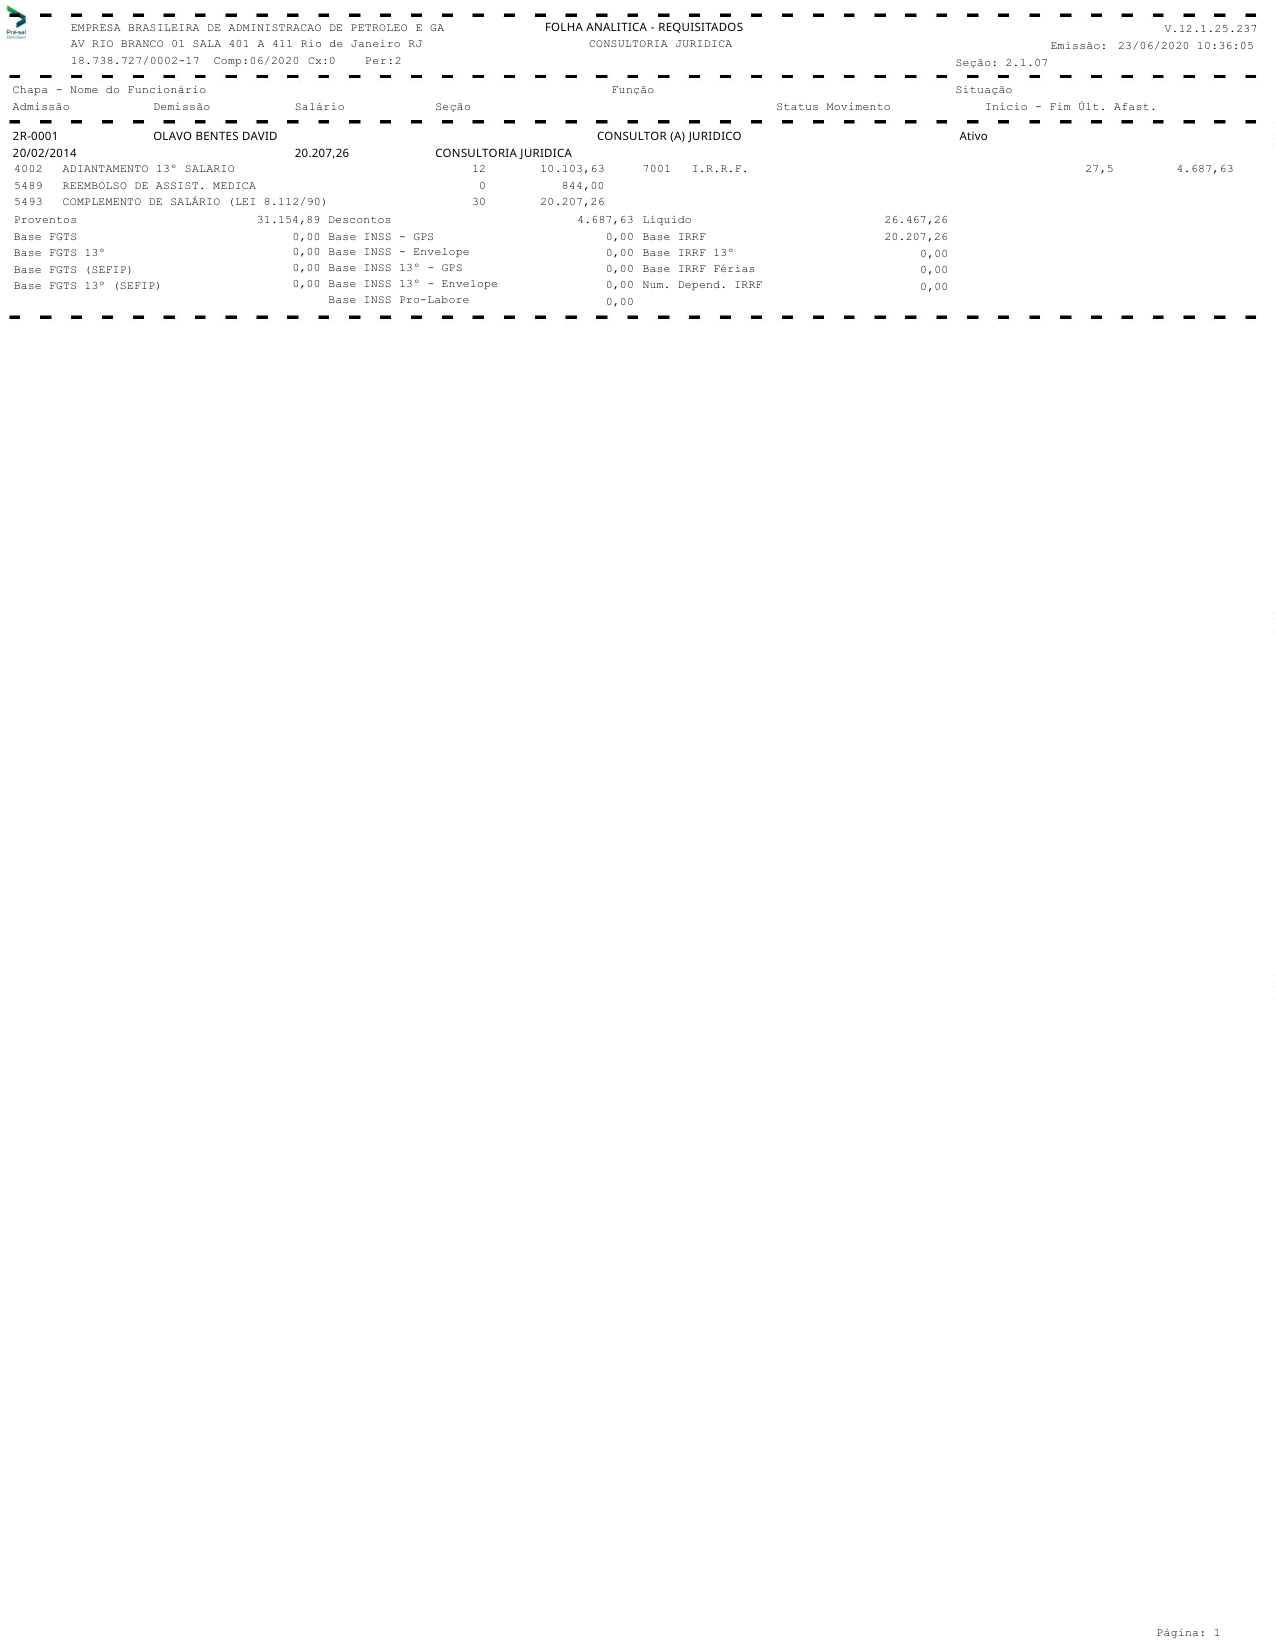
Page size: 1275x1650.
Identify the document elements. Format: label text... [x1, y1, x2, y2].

text Base FGTS 13º [13, 246, 186, 259]
text 20.207,26 [884, 230, 966, 243]
text 0,00 Base INSS - GPS [292, 229, 524, 243]
text 0,00 Base INSS 13º - GPS [292, 261, 524, 274]
text Per:2 [364, 53, 419, 67]
text FOLHA ANALITICA - REQUISITADOS [545, 20, 785, 34]
text 0,00 Base INSS - Envelope [292, 245, 524, 258]
text Salário [294, 99, 362, 113]
text 8.738.727/0002-17 Comp:06/2020 Cx:0 [78, 53, 361, 67]
text 4.687,63 Líquido [577, 213, 710, 226]
text 0,00 Base IRRF [606, 229, 724, 243]
text Emissão: [1050, 38, 1118, 52]
text 2 [12, 130, 19, 143]
text 10.103,63 [540, 162, 622, 175]
text COMPLEMENTO DE SALÁRIO (LEI 8.112/90) [62, 195, 353, 208]
text 20.207,26 [294, 146, 376, 160]
text 0,00 Base INSS 13º - Envelope [292, 277, 524, 290]
text 0/02/2014 [19, 146, 101, 160]
text Seção [435, 99, 488, 113]
picture [0, 0, 1275, 1650]
text Ativo [959, 130, 1012, 143]
text 26.467,26 [884, 213, 966, 227]
text 12 [472, 162, 503, 175]
text CONSULTORIA JURIDICA [435, 146, 600, 160]
text 31.154,89 Descontos [257, 213, 413, 226]
text Página: 1 [1156, 1626, 1237, 1639]
text 0,00 [920, 246, 966, 260]
text Situação [955, 82, 1066, 96]
text Admissão [12, 99, 87, 113]
text 844,00 [562, 178, 622, 192]
text Proventos [13, 213, 95, 226]
text 1 [71, 53, 78, 67]
text CONSULTORIA JURIDICA [589, 37, 754, 50]
text REEMBOLSO DE ASSIST. MEDICA [62, 178, 353, 192]
text Função [611, 83, 672, 96]
text 0,00 [606, 294, 787, 308]
text 5 [14, 178, 21, 192]
text 0 [479, 178, 503, 192]
text 4.687,63 [1176, 162, 1251, 175]
text 4 [14, 162, 21, 175]
text 493 [21, 195, 60, 208]
text 7001 [642, 162, 688, 175]
text 2 [12, 146, 19, 160]
text Seção: 2.1.07 [955, 55, 1066, 69]
text I.R.R.F. [692, 162, 766, 175]
text 0,00 Num. Depend. IRRF [606, 278, 787, 291]
text 0,00 [920, 263, 966, 276]
text Base FGTS (SEFIP) [13, 262, 186, 276]
text 0,00 [920, 279, 966, 293]
text Chapa - Nome do Funcionário [12, 83, 231, 96]
text Status Movimento [776, 99, 908, 113]
text 5 [14, 195, 21, 208]
text Base FGTS 13º (SEFIP) [13, 279, 186, 292]
text ADIANTAMENTO 13º SALARIO [62, 162, 353, 175]
text R-0001 [19, 130, 80, 143]
text AV RIO BRANCO 01 SALA 401 A 411 Rio de Janeiro RJ [71, 37, 469, 50]
text 489 [21, 178, 60, 192]
text Base INSS Pro-Labore [328, 293, 524, 306]
text 30 [472, 195, 503, 208]
text 0,00 Base IRRF 13º [606, 246, 787, 259]
text V.12.1.25.237 [1164, 22, 1275, 35]
text 0,00 Base IRRF Férias [606, 262, 787, 275]
text OLAVO BENTES DAVID [153, 130, 302, 143]
text EMPRESA BRASILEIRA DE ADMINISTRACAO DE PETROLEO E GA [71, 20, 469, 34]
text 27,5 [1085, 162, 1131, 175]
text 002 [21, 162, 60, 175]
text Início - Fim Últ. Afast. [985, 99, 1182, 113]
text Base FGTS [13, 229, 95, 243]
text 20.207,26 [540, 195, 622, 208]
text Demissão [153, 99, 228, 113]
text 23/06/2020 10:36:05 [1118, 38, 1275, 52]
text CONSULTOR (A) JURIDICO [597, 130, 779, 143]
